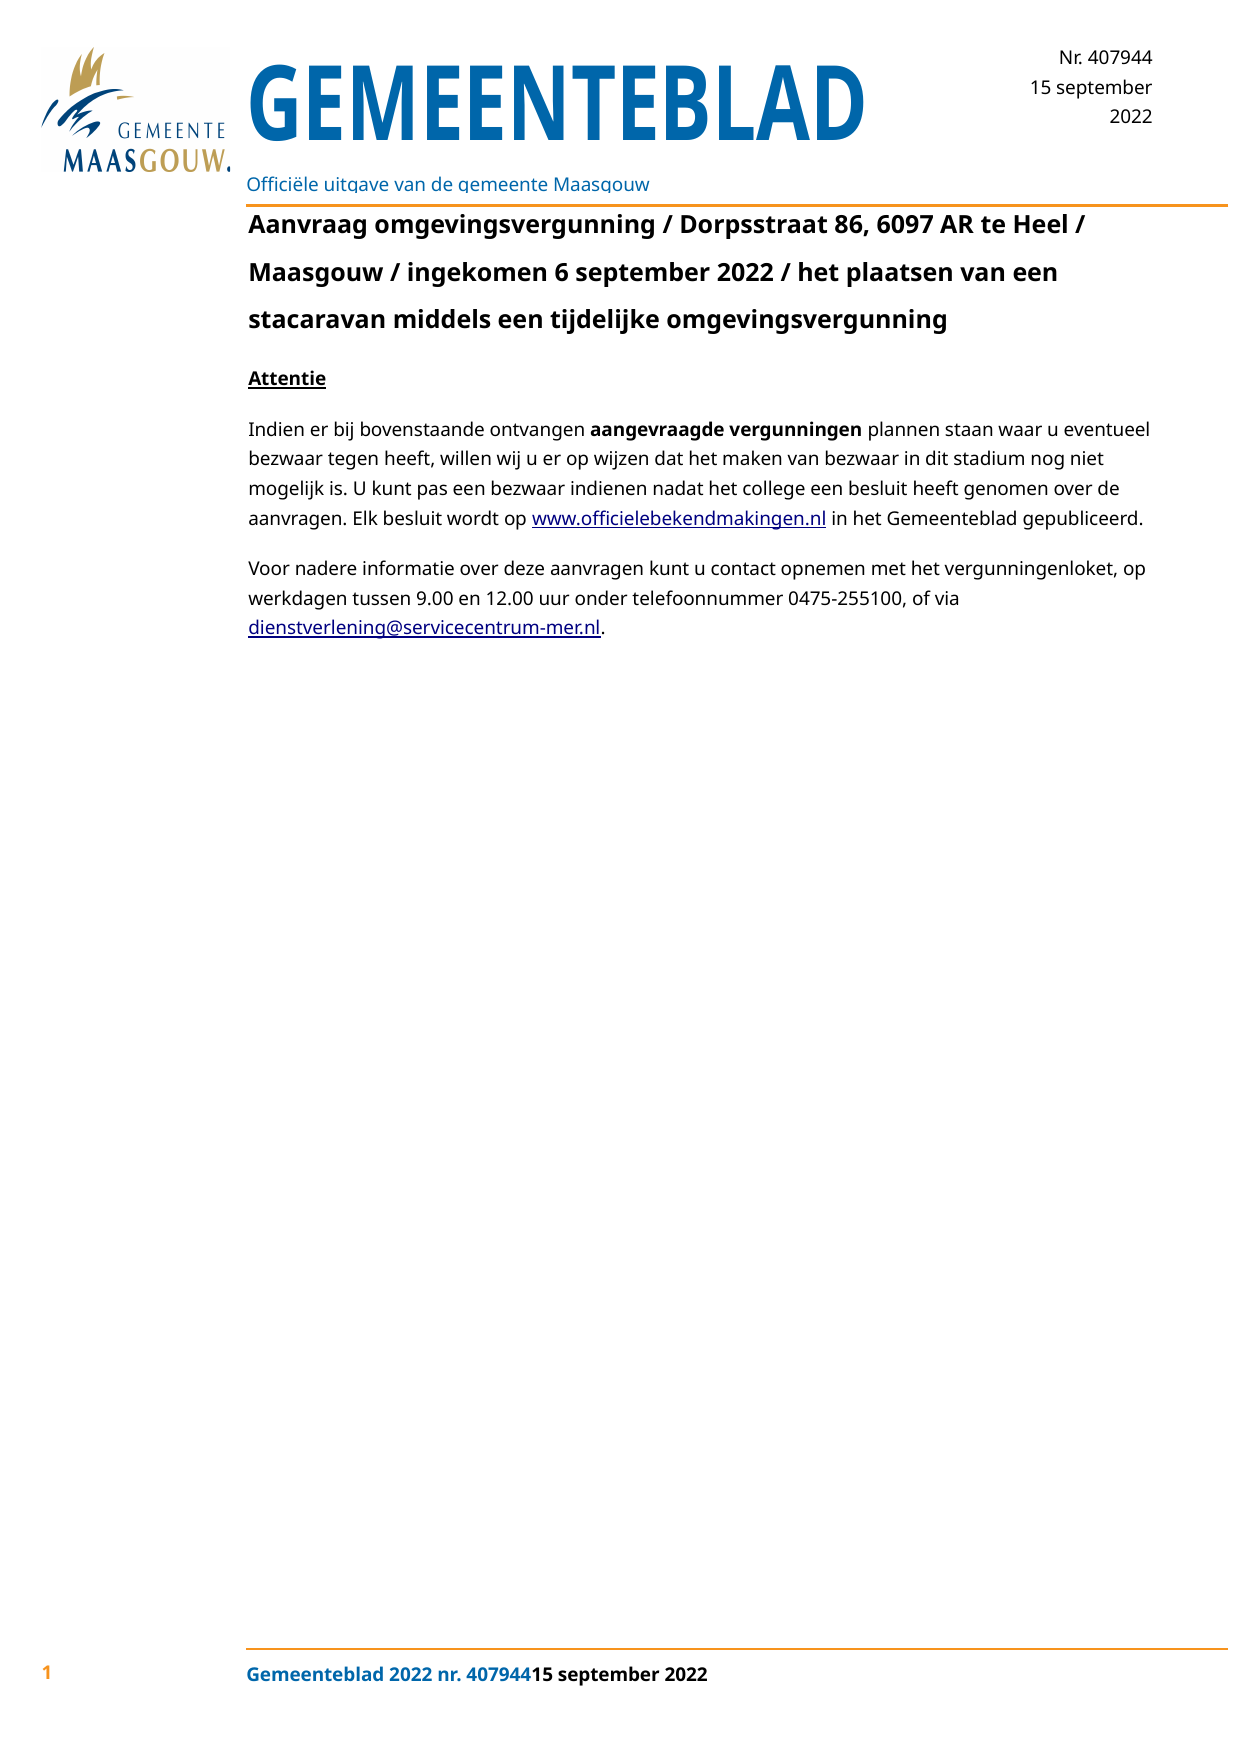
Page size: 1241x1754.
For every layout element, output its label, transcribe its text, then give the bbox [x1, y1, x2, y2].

picture [41, 47, 231, 172]
text Indien er bij bovenstaande ontvangen aangevraagde vergunningen plannen staan waar u eventueel bezwaar tegen heeft, willen wij u er op wijzen dat het maken van bezwaar in dit stadium nog niet mogelijk is. U kunt pas een bezwaar indienen nadat het college een besluit heeft genomen over de aanvragen. Elk besluit wordt op www.officielebekendmakingen.nl in het Gemeenteblad gepubliceerd. [248, 416, 1152, 530]
text Voor nadere informatie over deze aanvragen kunt u contact opnemen met het vergunningenloket, op werkdagen tussen 9.00 en 12.00 uur onder telefoonnummer 0475-255100, of via dienstverlening@servicecentrum-mer.nl. [248, 555, 1152, 640]
text Aanvraag omgevingsvergunning / Dorpsstraat 86, 6097 AR te Heel / Maasgouw / ingekomen 6 september 2022 / het plaatsen van een stacaravan middels een tijdelijke omgevingsvergunning [248, 207, 1152, 336]
text Attentie [248, 366, 1152, 391]
